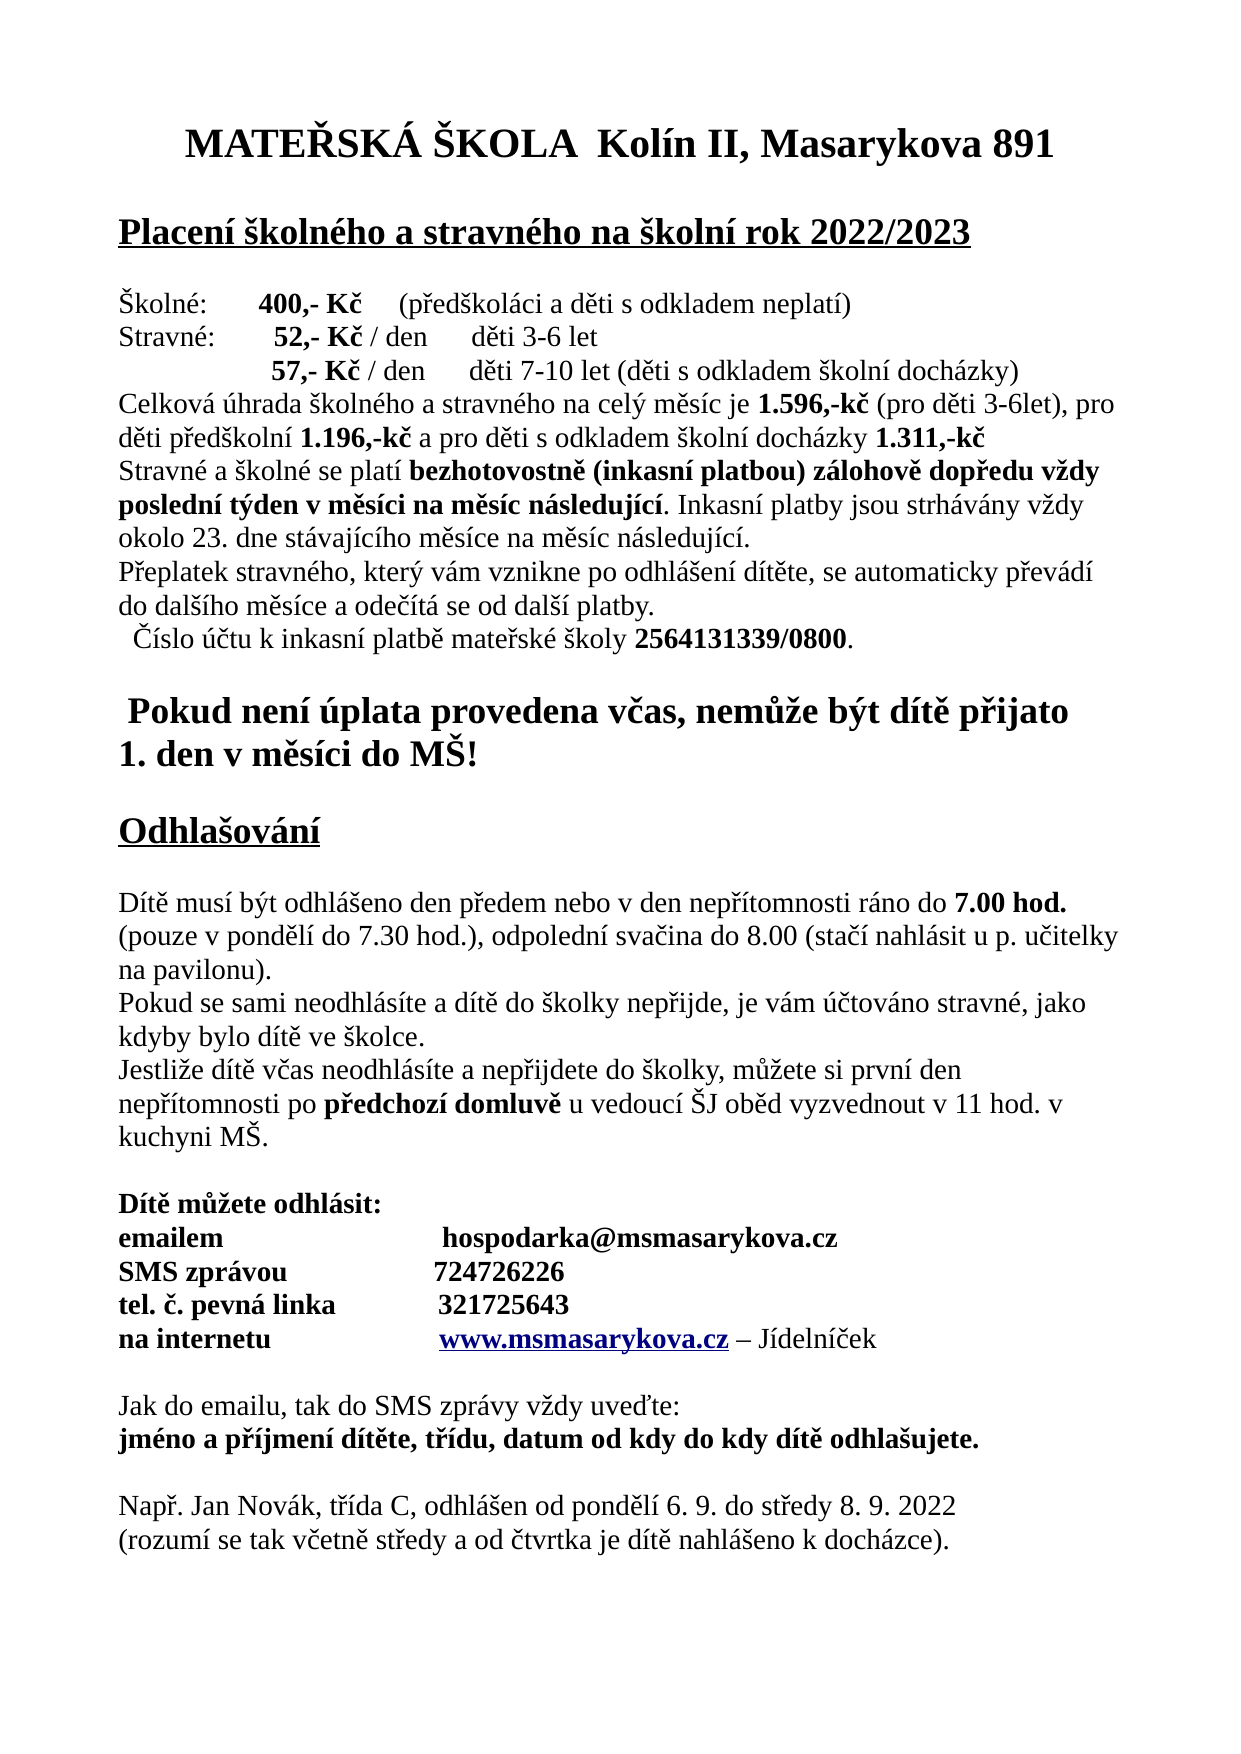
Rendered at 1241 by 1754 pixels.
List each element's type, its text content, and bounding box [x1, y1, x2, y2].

text Stravné: 52,- Kč / den děti 3-6 let [118, 319, 1122, 353]
text Stravné a školné se platí bezhotovostně (inkasní platbou) zálohově dopředu vždy poslední týden v měsíci na měsíc následující. Inkasní platby jsou strhávány vždy okolo 23. dne stávajícího měsíce na měsíc následující. [118, 453, 1122, 554]
text Jak do emailu, tak do SMS zprávy vždy uveďte: [118, 1388, 1122, 1421]
text Odhlašování [118, 808, 1122, 851]
text Dítě musí být odhlášeno den předem nebo v den nepřítomnosti ráno do 7.00 hod.(pouze v pondělí do 7.30 hod.), odpolední svačina do 8.00 (stačí nahlásit u p. učitelky na pavilonu). [118, 885, 1122, 985]
text Jestliže dítě včas neodhlásíte a nepřijdete do školky, můžete si první den nepřítomnosti po předchozí domluvě u vedoucí ŠJ oběd vyzvednout v 11 hod. v kuchyni MŠ. [118, 1052, 1122, 1153]
text Celková úhrada školného a stravného na celý měsíc je 1.596,-kč (pro děti 3-6let), pro děti předškolní 1.196,-kč a pro děti s odkladem školní docházky 1.311,-kč [118, 386, 1122, 453]
text Přeplatek stravného, který vám vznikne po odhlášení dítěte, se automaticky převádí do dalšího měsíce a odečítá se od další platby. [118, 554, 1122, 621]
text Dítě můžete odhlásit: [118, 1187, 1122, 1220]
text SMS zprávou 724726226 [118, 1254, 1122, 1287]
text na internetu www.msmasarykova.cz – Jídelníček [118, 1321, 1122, 1354]
text Číslo účtu k inkasní platbě mateřské školy 2564131339/0800. [118, 621, 1122, 655]
text Pokud se sami neodhlásíte a dítě do školky nepřijde, je vám účtováno stravné, jako kdyby bylo dítě ve školce. [118, 985, 1122, 1052]
text MATEŘSKÁ ŠKOLA Kolín II, Masarykova 891 [118, 118, 1122, 166]
text Školné: 400,- Kč (předškoláci a děti s odkladem neplatí) [118, 286, 1122, 319]
text (rozumí se tak včetně středy a od čtvrtka je dítě nahlášeno k docházce). [118, 1522, 1122, 1556]
text emailem hospodarka@msmasarykova.cz [118, 1220, 1122, 1254]
text 57,- Kč / den děti 7-10 let (děti s odkladem školní docházky) [118, 353, 1122, 386]
text Např. Jan Novák, třída C, odhlášen od pondělí 6. 9. do středy 8. 9. 2022 [118, 1488, 1122, 1522]
text Pokud není úplata provedena včas, nemůže být dítě přijato 1. den v měsíci do MŠ! [118, 688, 1122, 774]
text jméno a příjmení dítěte, třídu, datum od kdy do kdy dítě odhlašujete. [118, 1421, 1122, 1455]
text Placení školného a stravného na školní rok 2022/2023 [118, 209, 1122, 252]
text tel. č. pevná linka 321725643 [118, 1287, 1122, 1321]
